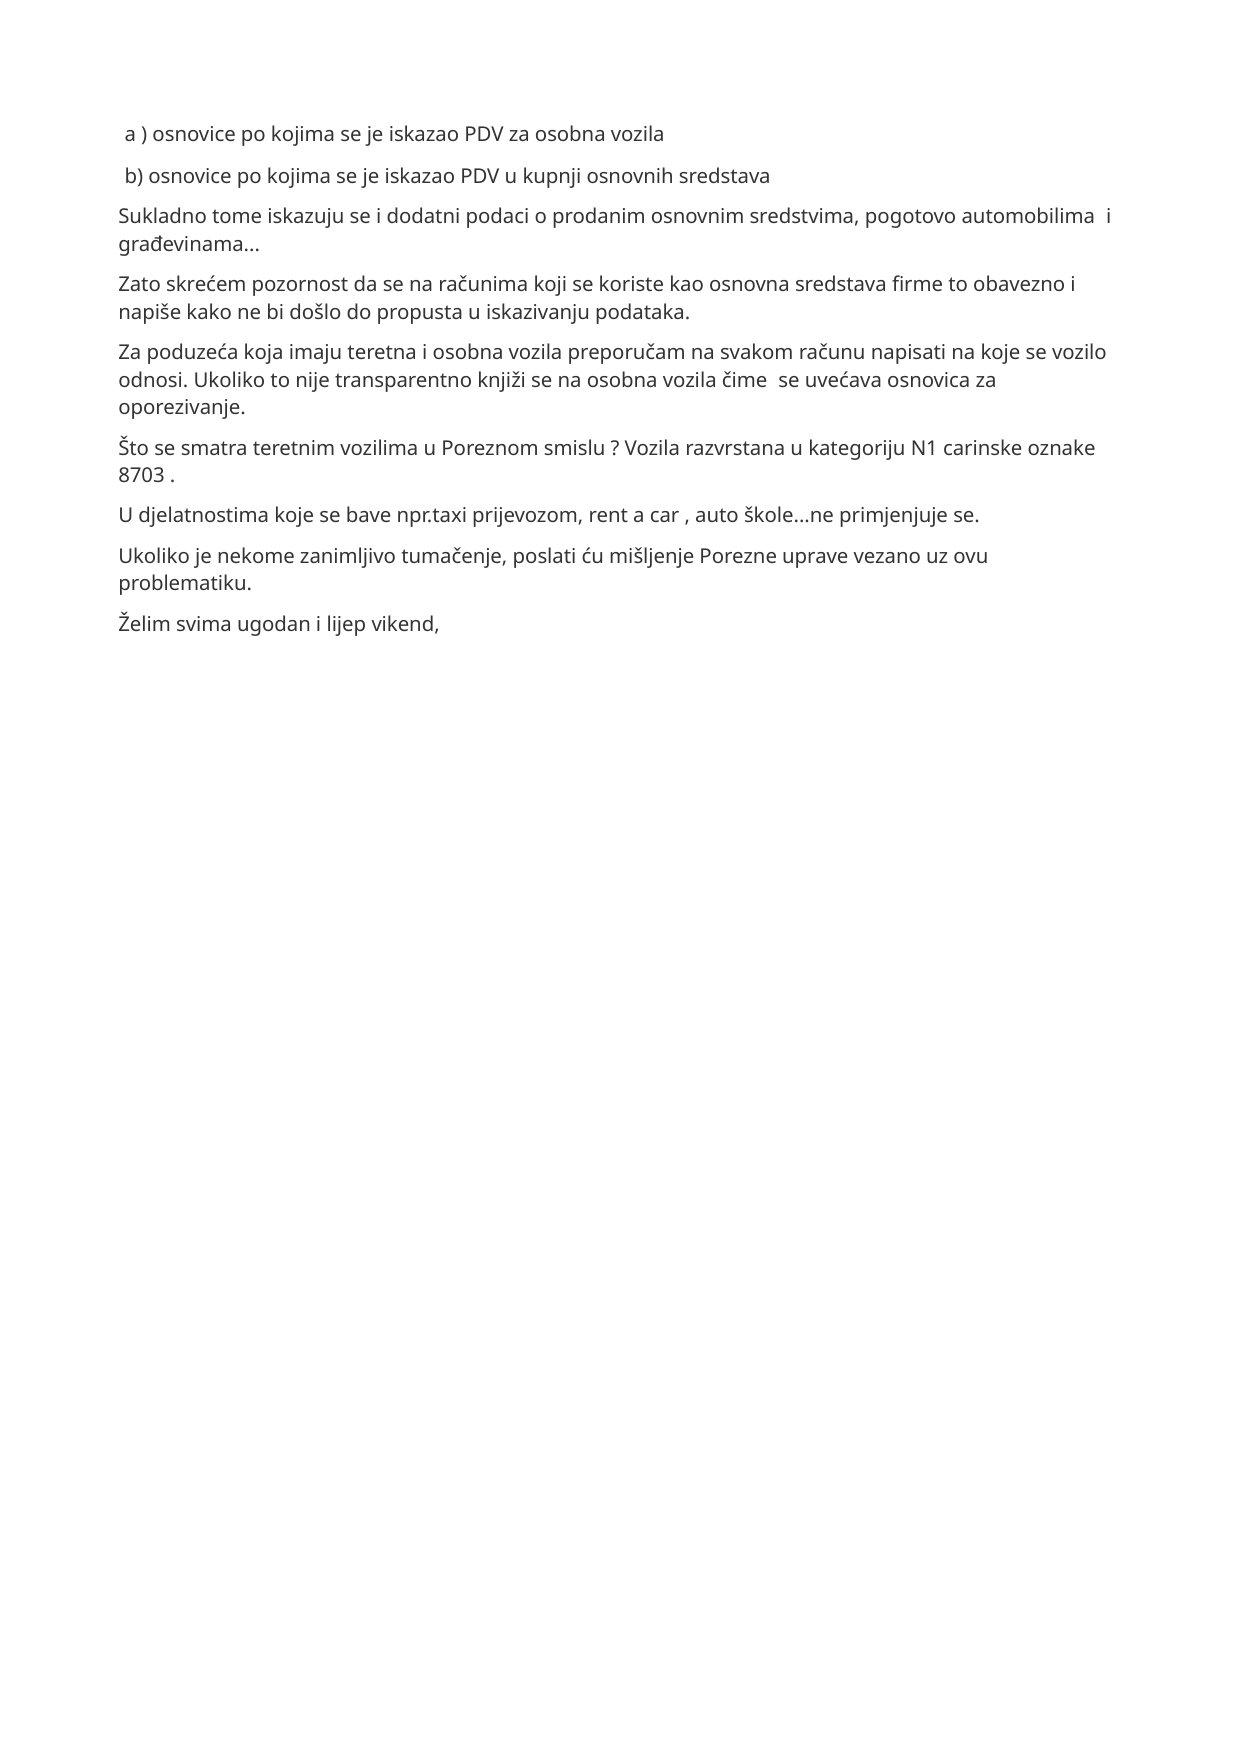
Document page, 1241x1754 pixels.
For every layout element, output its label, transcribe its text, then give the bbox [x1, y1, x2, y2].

text a ) osnovice po kojima se je iskazao PDV za osobna vozila [118, 118, 1122, 147]
text Želim svima ugodan i lijep vikend, [118, 609, 1122, 637]
text Sukladno tome iskazuju se i dodatni podaci o prodanim osnovnim sredstvima, pogotovo automobilima i građevinama... [118, 202, 1122, 257]
text Za poduzeća koja imaju teretna i osobna vozila preporučam na svakom računu napisati na koje se vozilo odnosi. Ukoliko to nije transparentno knjiži se na osobna vozila čime se uvećava osnovica za oporezivanje. [118, 337, 1122, 421]
text Zato skrećem pozornost da se na računima koji se koriste kao osnovna sredstava firme to obavezno i napiše kako ne bi došlo do propusta u iskazivanju podataka. [118, 269, 1122, 325]
text Što se smatra teretnim vozilima u Poreznom smislu ? Vozila razvrstana u kategoriju N1 carinske oznake 8703 . [118, 433, 1122, 488]
text Ukoliko je nekome zanimljivo tumačenje, poslati ću mišljenje Porezne uprave vezano uz ovu problematiku. [118, 541, 1122, 597]
text b) osnovice po kojima se je iskazao PDV u kupnji osnovnih sredstava [118, 160, 1122, 189]
text U djelatnostima koje se bave npr.taxi prijevozom, rent a car , auto škole...ne primjenjuje se. [118, 501, 1122, 529]
